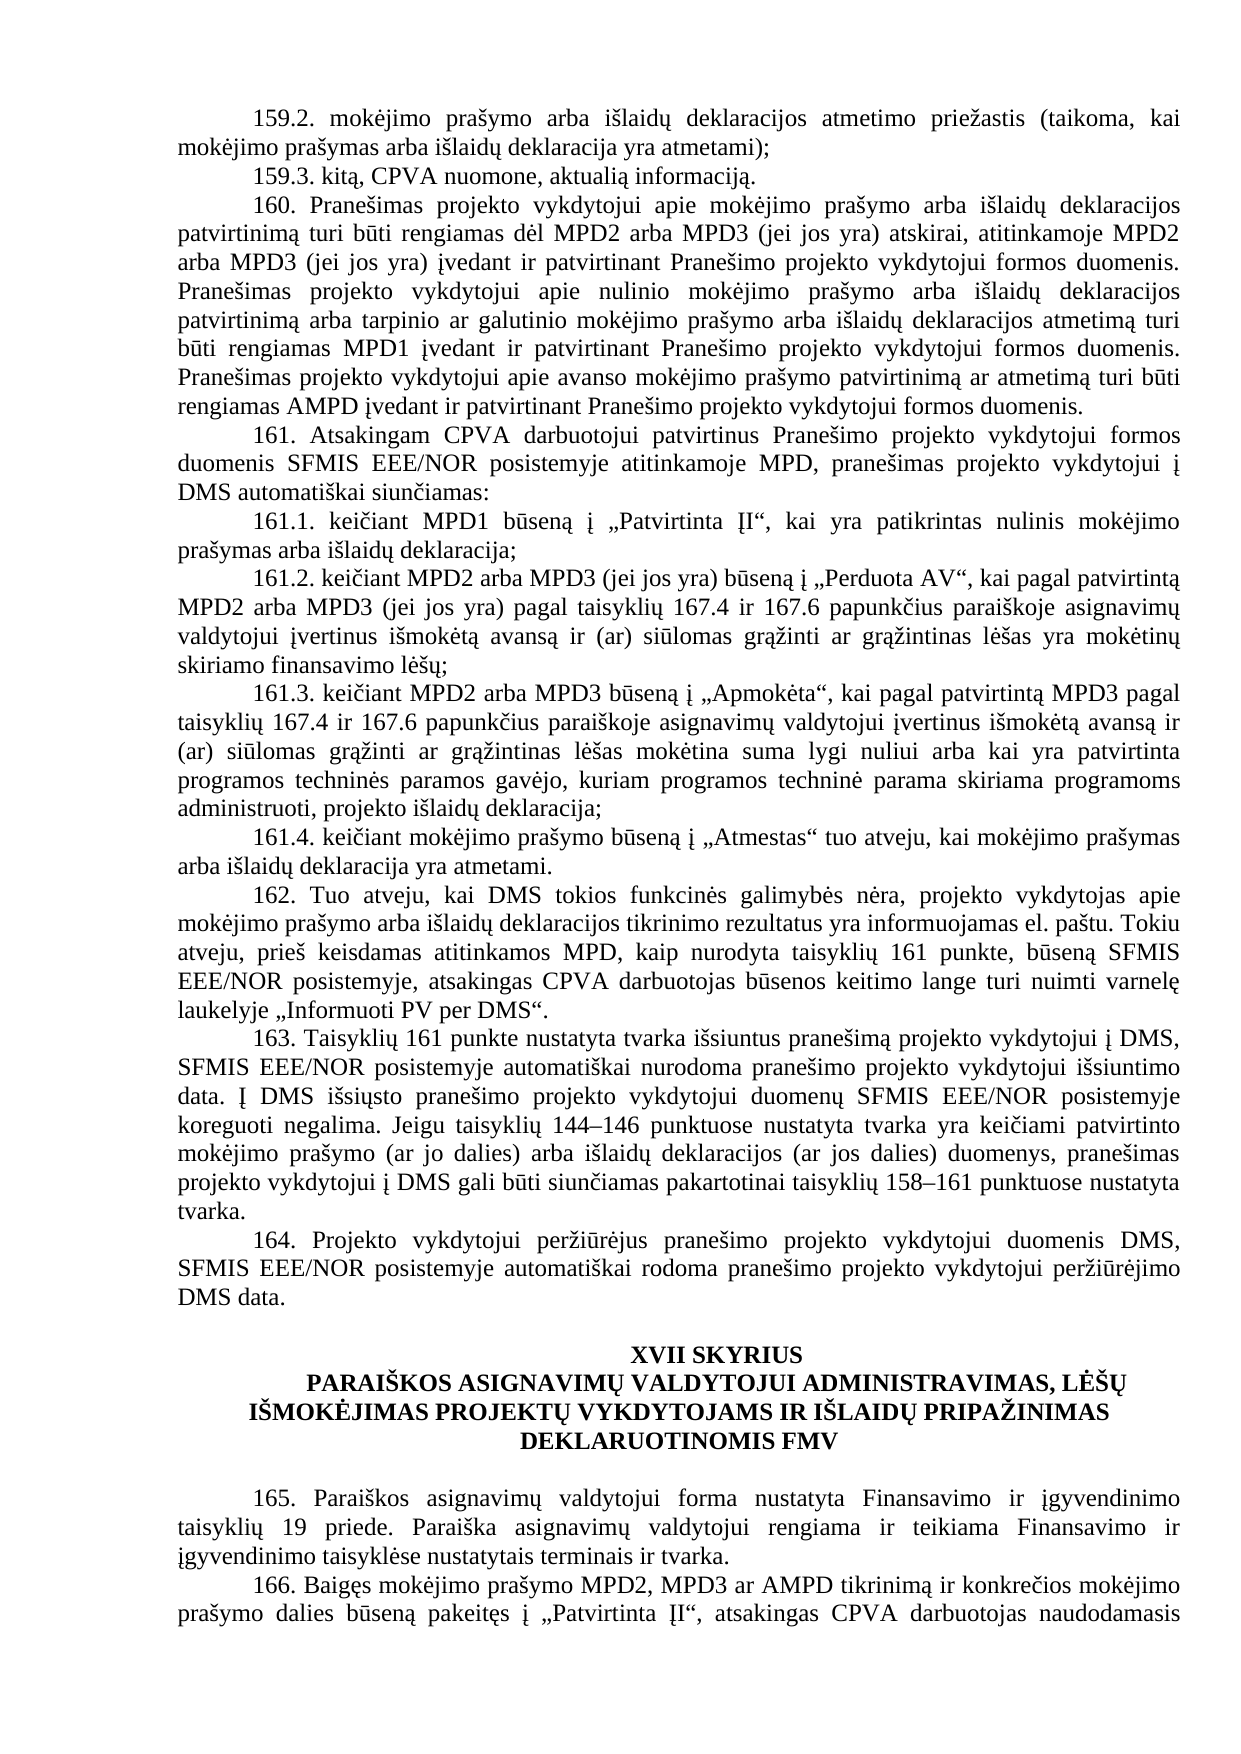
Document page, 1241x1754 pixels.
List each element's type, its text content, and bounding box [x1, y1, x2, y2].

text 159.2. mokėjimo prašymo arba išlaidų deklaracijos atmetimo priežastis (taikoma, kai mokėjimo prašymas arba išlaidų deklaracija yra atmetami); [177, 103, 1181, 161]
text 161.2. keičiant MPD2 arba MPD3 (jei jos yra) būseną į „Perduota AV“, kai pagal patvirtintą MPD2 arba MPD3 (jei jos yra) pagal taisyklių 167.4 ir 167.6 papunkčius paraiškoje asignavimų valdytojui įvertinus išmokėtą avansą ir (ar) siūlomas grąžinti ar grąžintinas lėšas yra mokėtinų skiriamo finansavimo lėšų; [177, 563, 1181, 678]
text 162. Tuo atveju, kai DMS tokios funkcinės galimybės nėra, projekto vykdytojas apie mokėjimo prašymo arba išlaidų deklaracijos tikrinimo rezultatus yra informuojamas el. paštu. Tokiu atveju, prieš keisdamas atitinkamos MPD, kaip nurodyta taisyklių 161 punkte, būseną SFMIS EEE/NOR posistemyje, atsakingas CPVA darbuotojas būsenos keitimo lange turi nuimti varnelę laukelyje „Informuoti PV per DMS“. [177, 880, 1181, 1023]
text 163. Taisyklių 161 punkte nustatyta tvarka išsiuntus pranešimą projekto vykdytojui į DMS, SFMIS EEE/NOR posistemyje automatiškai nurodoma pranešimo projekto vykdytojui išsiuntimo data. Į DMS išsiųsto pranešimo projekto vykdytojui duomenų SFMIS EEE/NOR posistemyje koreguoti negalima. Jeigu taisyklių 144–146 punktuose nustatyta tvarka yra keičiami patvirtinto mokėjimo prašymo (ar jo dalies) arba išlaidų deklaracijos (ar jos dalies) duomenys, pranešimas projekto vykdytojui į DMS gali būti siunčiamas pakartotinai taisyklių 158–161 punktuose nustatyta tvarka. [177, 1023, 1181, 1225]
text 159.3. kitą, CPVA nuomone, aktualią informaciją. [177, 161, 1181, 190]
text 166. Baigęs mokėjimo prašymo MPD2, MPD3 ar AMPD tikrinimą ir konkrečios mokėjimo prašymo dalies būseną pakeitęs į „Patvirtinta ĮI“, atsakingas CPVA darbuotojas naudodamasis [177, 1570, 1181, 1627]
text XVII SKYRIUS [177, 1340, 1181, 1368]
text 164. Projekto vykdytojui peržiūrėjus pranešimo projekto vykdytojui duomenis DMS, SFMIS EEE/NOR posistemyje automatiškai rodoma pranešimo projekto vykdytojui peržiūrėjimo DMS data. [177, 1225, 1181, 1311]
text 161.3. keičiant MPD2 arba MPD3 būseną į „Apmokėta“, kai pagal patvirtintą MPD3 pagal taisyklių 167.4 ir 167.6 papunkčius paraiškoje asignavimų valdytojui įvertinus išmokėtą avansą ir (ar) siūlomas grąžinti ar grąžintinas lėšas mokėtina suma lygi nuliui arba kai yra patvirtinta programos techninės paramos gavėjo, kuriam programos techninė parama skiriama programoms administruoti, projekto išlaidų deklaracija; [177, 678, 1181, 822]
text 161.4. keičiant mokėjimo prašymo būseną į „Atmestas“ tuo atveju, kai mokėjimo prašymas arba išlaidų deklaracija yra atmetami. [177, 822, 1181, 880]
text 165. Paraiškos asignavimų valdytojui forma nustatyta Finansavimo ir įgyvendinimo taisyklių 19 priede. Paraiška asignavimų valdytojui rengiama ir teikiama Finansavimo ir įgyvendinimo taisyklėse nustatytais terminais ir tvarka. [177, 1483, 1181, 1570]
text 161.1. keičiant MPD1 būseną į „Patvirtinta ĮI“, kai yra patikrintas nulinis mokėjimo prašymas arba išlaidų deklaracija; [177, 506, 1181, 563]
text 161. Atsakingam CPVA darbuotojui patvirtinus Pranešimo projekto vykdytojui formos duomenis SFMIS EEE/NOR posistemyje atitinkamoje MPD, pranešimas projekto vykdytojui į DMS automatiškai siunčiamas: [177, 420, 1181, 506]
text PARAIŠKOS ASIGNAVIMŲ VALDYTOJUI ADMINISTRAVIMAS, LĖŠŲ IŠMOKĖJIMAS PROJEKTŲ VYKDYTOJAMS IR IŠLAIDŲ PRIPAŽINIMAS DEKLARUOTINOMIS FMV [177, 1368, 1181, 1455]
text 160. Pranešimas projekto vykdytojui apie mokėjimo prašymo arba išlaidų deklaracijos patvirtinimą turi būti rengiamas dėl MPD2 arba MPD3 (jei jos yra) atskirai, atitinkamoje MPD2 arba MPD3 (jei jos yra) įvedant ir patvirtinant Pranešimo projekto vykdytojui formos duomenis. Pranešimas projekto vykdytojui apie nulinio mokėjimo prašymo arba išlaidų deklaracijos patvirtinimą arba tarpinio ar galutinio mokėjimo prašymo arba išlaidų deklaracijos atmetimą turi būti rengiamas MPD1 įvedant ir patvirtinant Pranešimo projekto vykdytojui formos duomenis. Pranešimas projekto vykdytojui apie avanso mokėjimo prašymo patvirtinimą ar atmetimą turi būti rengiamas AMPD įvedant ir patvirtinant Pranešimo projekto vykdytojui formos duomenis. [177, 190, 1181, 420]
